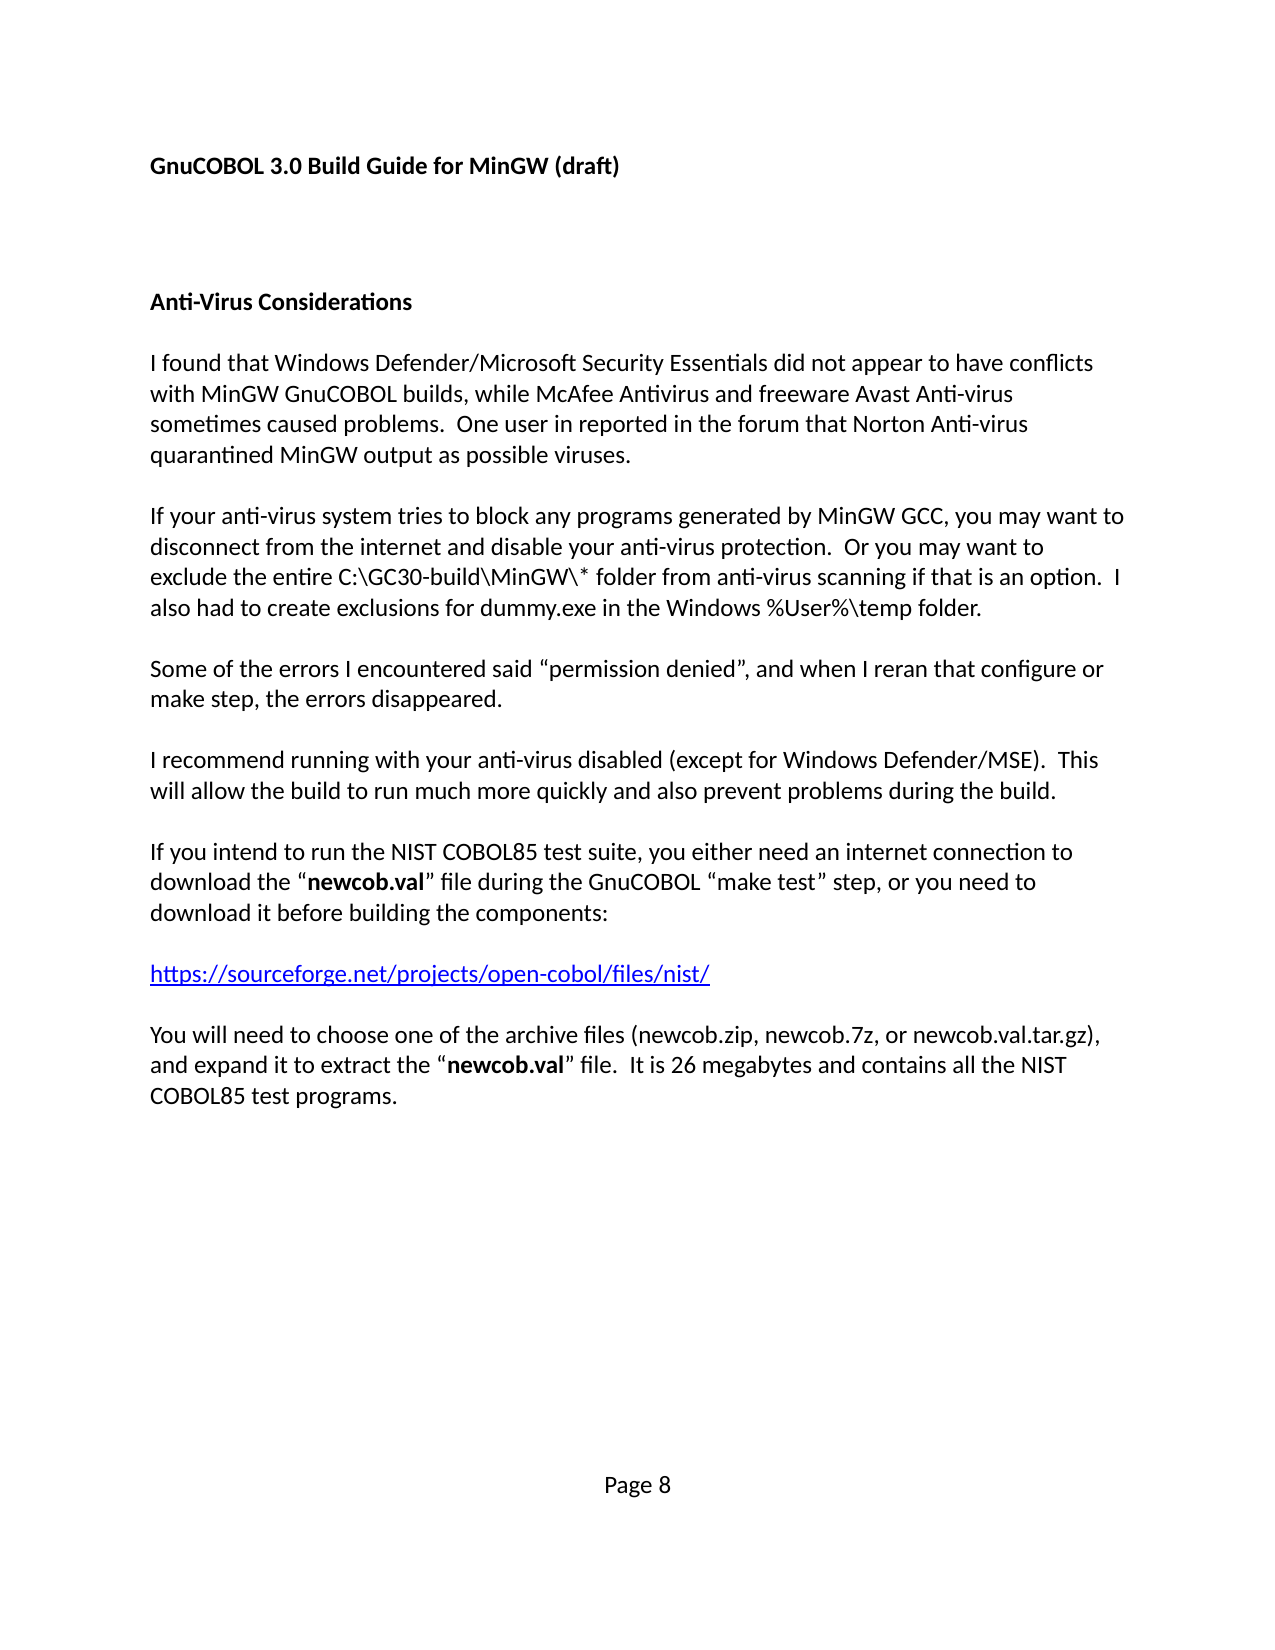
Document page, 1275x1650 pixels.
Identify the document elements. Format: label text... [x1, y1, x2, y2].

text Some of the errors I encountered said “permission denied”, and when I reran that configure or make step, the errors disappeared. [150, 653, 1125, 714]
text If you intend to run the NIST COBOL85 test suite, you either need an internet connection to download the “newcob.val” file during the GnuCOBOL “make test” step, or you need to download it before building the components: [150, 836, 1125, 927]
text If your anti-virus system tries to block any programs generated by MinGW GCC, you may want to disconnect from the internet and disable your anti-virus protection. Or you may want to exclude the entire C:\GC30-build\MinGW\* folder from anti-virus scanning if that is an option. I also had to create exclusions for dummy.exe in the Windows %User%\temp folder. [150, 500, 1125, 622]
text I found that Windows Defender/Microsoft Security Essentials did not appear to have conflicts with MinGW GnuCOBOL builds, while McAfee Antivirus and freeware Avast Anti-virus sometimes caused problems. One user in reported in the forum that Norton Anti-virus quarantined MinGW output as possible viruses. [150, 347, 1125, 469]
text https://sourceforge.net/projects/open-cobol/files/nist/ [150, 958, 1125, 988]
text I recommend running with your anti-virus disabled (except for Windows Defender/MSE). This will allow the build to run much more quickly and also prevent problems during the build. [150, 744, 1125, 805]
text You will need to choose one of the archive files (newcob.zip, newcob.7z, or newcob.val.tar.gz), and expand it to extract the “newcob.val” file. It is 26 megabytes and contains all the NIST COBOL85 test programs. [150, 1019, 1125, 1111]
text Anti-Virus Considerations [150, 286, 1125, 317]
